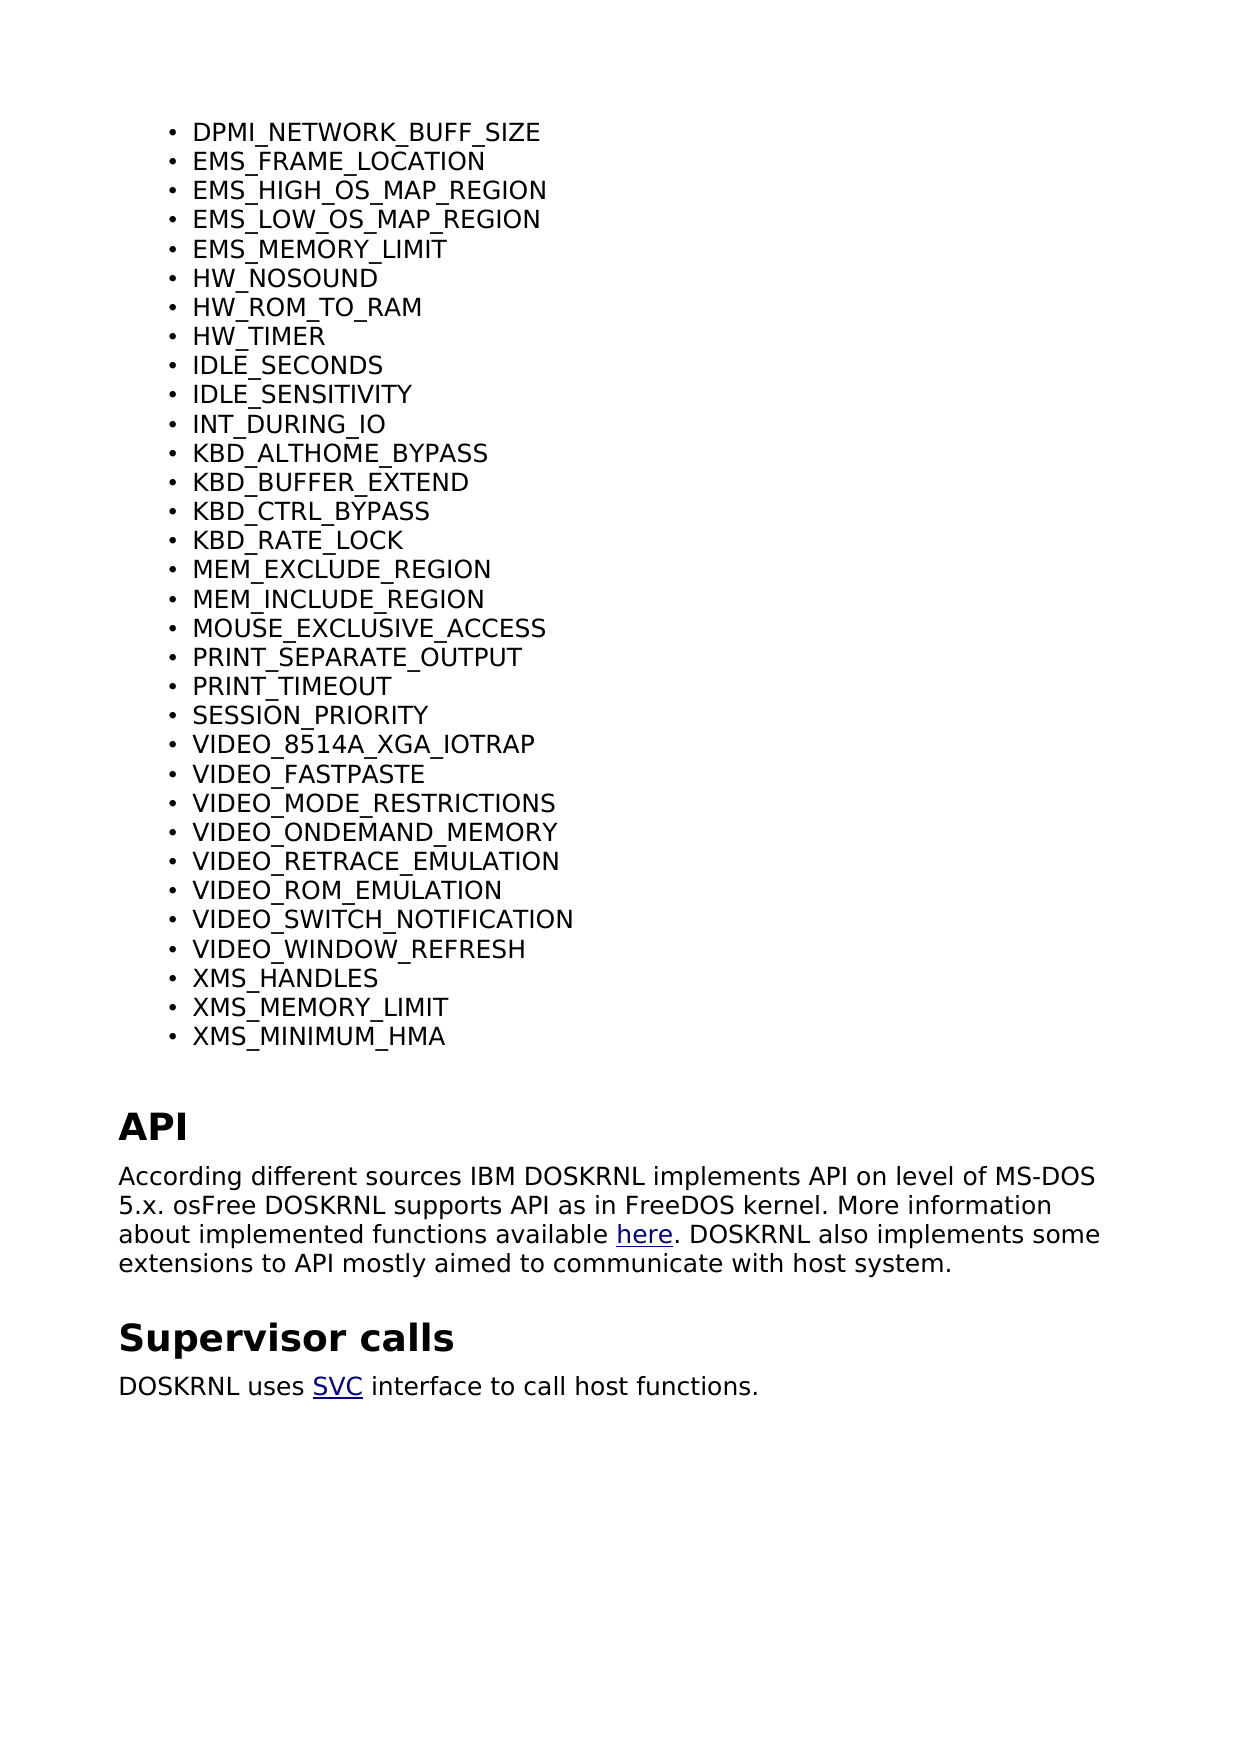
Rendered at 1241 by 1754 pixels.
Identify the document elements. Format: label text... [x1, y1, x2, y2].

list PRINT_SEPARATE_OUTPUT [177, 643, 1122, 672]
list XMS_MEMORY_LIMIT [177, 993, 1122, 1022]
list PRINT_TIMEOUT [177, 672, 1122, 701]
list HW_ROM_TO_RAM [177, 293, 1122, 322]
list VIDEO_MODE_RESTRICTIONS [177, 789, 1122, 818]
list IDLE_SECONDS [177, 351, 1122, 381]
list INT_DURING_IO [177, 410, 1122, 439]
list VIDEO_RETRACE_EMULATION [177, 847, 1122, 876]
list IDLE_SENSITIVITY [177, 381, 1122, 410]
list HW_NOSOUND [177, 264, 1122, 293]
list EMS_FRAME_LOCATION [177, 147, 1122, 176]
subtitle API [118, 1106, 1122, 1149]
list MEM_EXCLUDE_REGION [177, 556, 1122, 585]
list HW_TIMER [177, 322, 1122, 351]
subtitle Supervisor calls [118, 1316, 1122, 1360]
list XMS_MINIMUM_HMA [177, 1022, 1122, 1051]
list DPMI_NETWORK_BUFF_SIZE [177, 118, 1122, 147]
text According different sources IBM DOSKRNL implements API on level of MS-DOS 5.x. osFree DOSKRNL supports API as in FreeDOS kernel. More information about implemented functions available here. DOSKRNL also implements some extensions to API mostly aimed to communicate with host system. [118, 1162, 1122, 1279]
list KBD_CTRL_BYPASS [177, 497, 1122, 526]
list KBD_ALTHOME_BYPASS [177, 439, 1122, 468]
list MOUSE_EXCLUSIVE_ACCESS [177, 614, 1122, 643]
list VIDEO_WINDOW_REFRESH [177, 935, 1122, 964]
list EMS_LOW_OS_MAP_REGION [177, 206, 1122, 235]
list EMS_HIGH_OS_MAP_REGION [177, 176, 1122, 206]
text DOSKRNL uses SVC interface to call host functions. [118, 1372, 1122, 1402]
list SESSION_PRIORITY [177, 701, 1122, 731]
list KBD_BUFFER_EXTEND [177, 468, 1122, 497]
list VIDEO_FASTPASTE [177, 760, 1122, 789]
list EMS_MEMORY_LIMIT [177, 235, 1122, 264]
list VIDEO_8514A_XGA_IOTRAP [177, 731, 1122, 760]
list VIDEO_ONDEMAND_MEMORY [177, 818, 1122, 847]
list MEM_INCLUDE_REGION [177, 585, 1122, 614]
list KBD_RATE_LOCK [177, 526, 1122, 556]
list VIDEO_SWITCH_NOTIFICATION [177, 906, 1122, 935]
list XMS_HANDLES [177, 964, 1122, 993]
list VIDEO_ROM_EMULATION [177, 876, 1122, 906]
